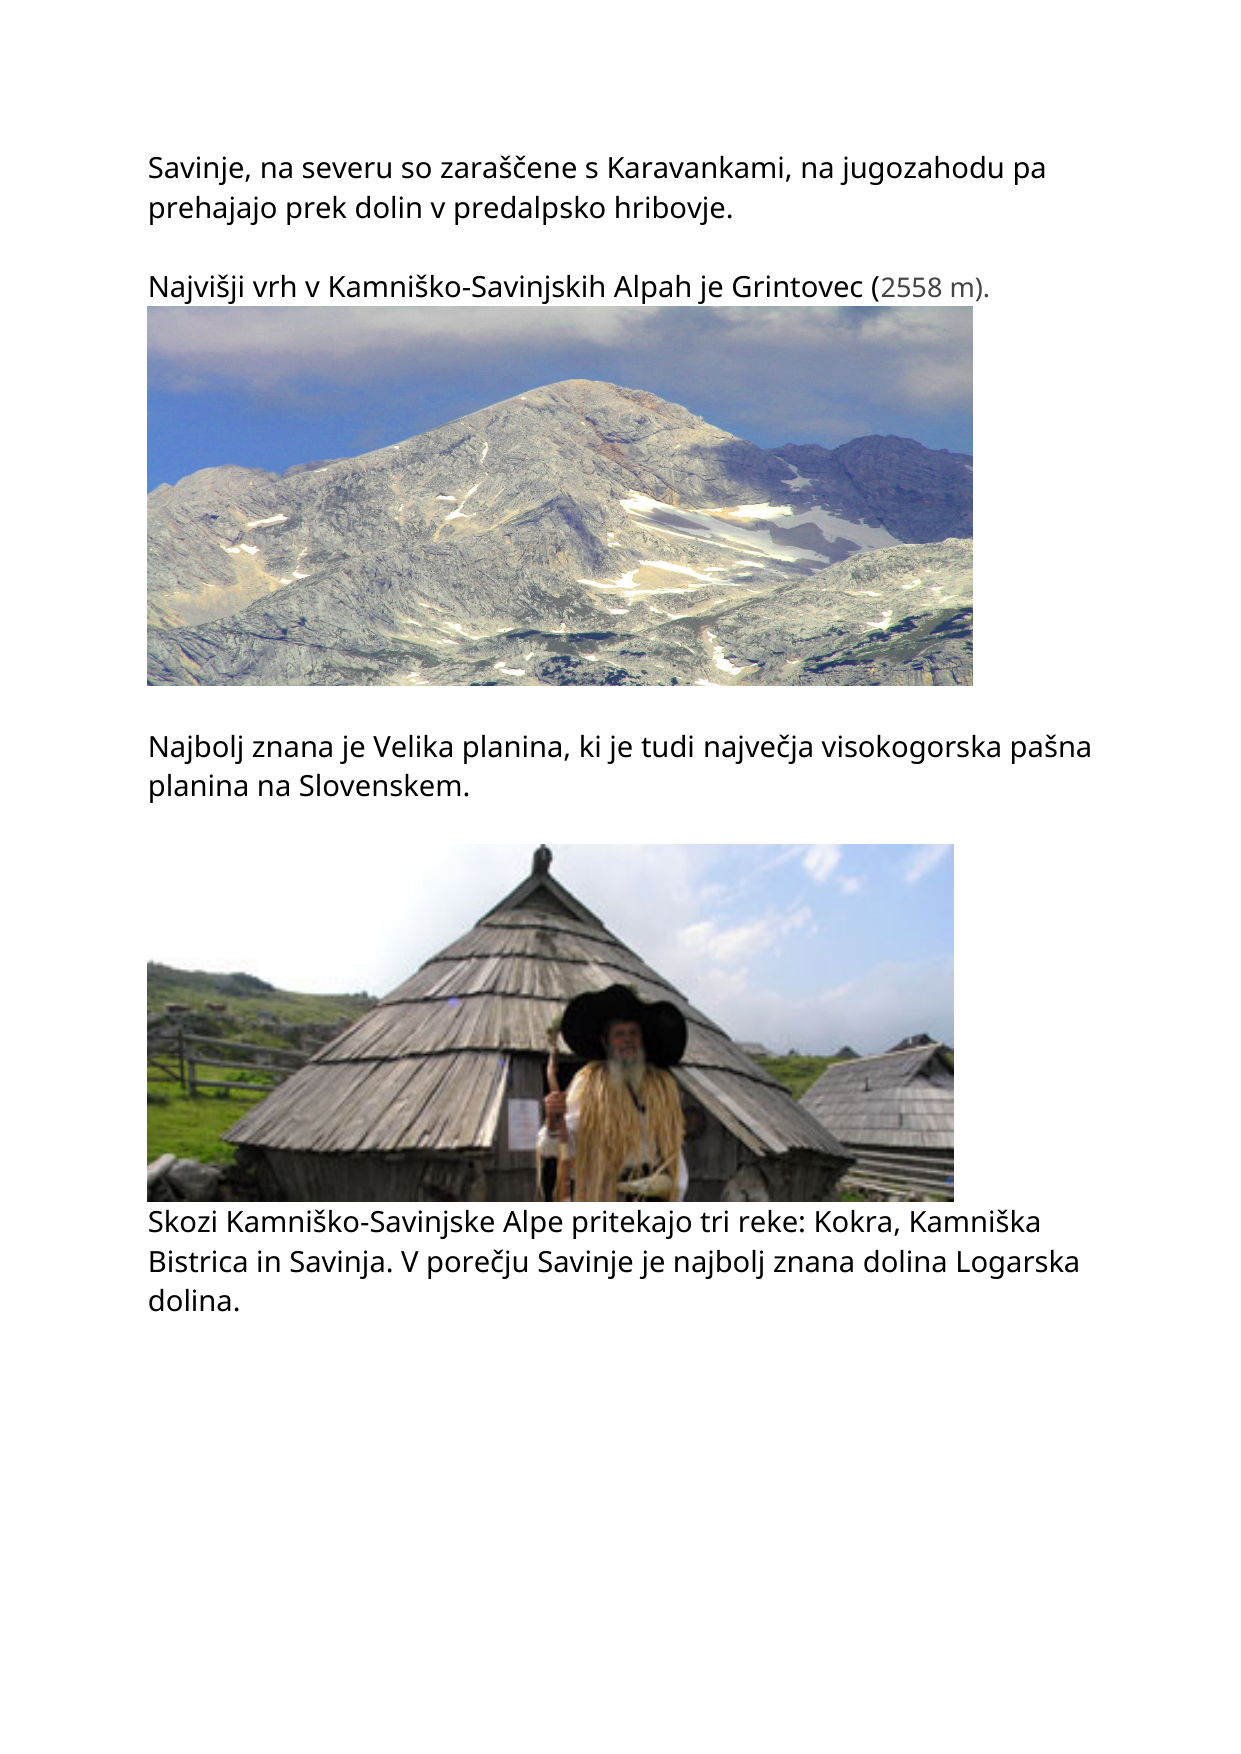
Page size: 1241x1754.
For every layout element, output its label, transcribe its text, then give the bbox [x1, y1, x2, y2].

text Skozi Kamniško-Savinjske Alpe pritekajo tri reke: Kokra, Kamniška Bistrica in Savinja. V porečju Savinje je najbolj znana dolina Logarska dolina. [148, 1201, 1093, 1320]
picture [147, 844, 954, 1202]
text Savinje, na severu so zaraščene s Karavankami, na jugozahodu pa prehajajo prek dolin v predalpsko hribovje. [148, 148, 1093, 227]
picture [147, 306, 973, 686]
text Najvišji vrh v Kamniško-Savinjskih Alpah je Grintovec (2558 m). [148, 267, 1093, 306]
text Najbolj znana je Velika planina, ki je tudi največja visokogorska pašna planina na Slovenskem. [148, 726, 1093, 805]
